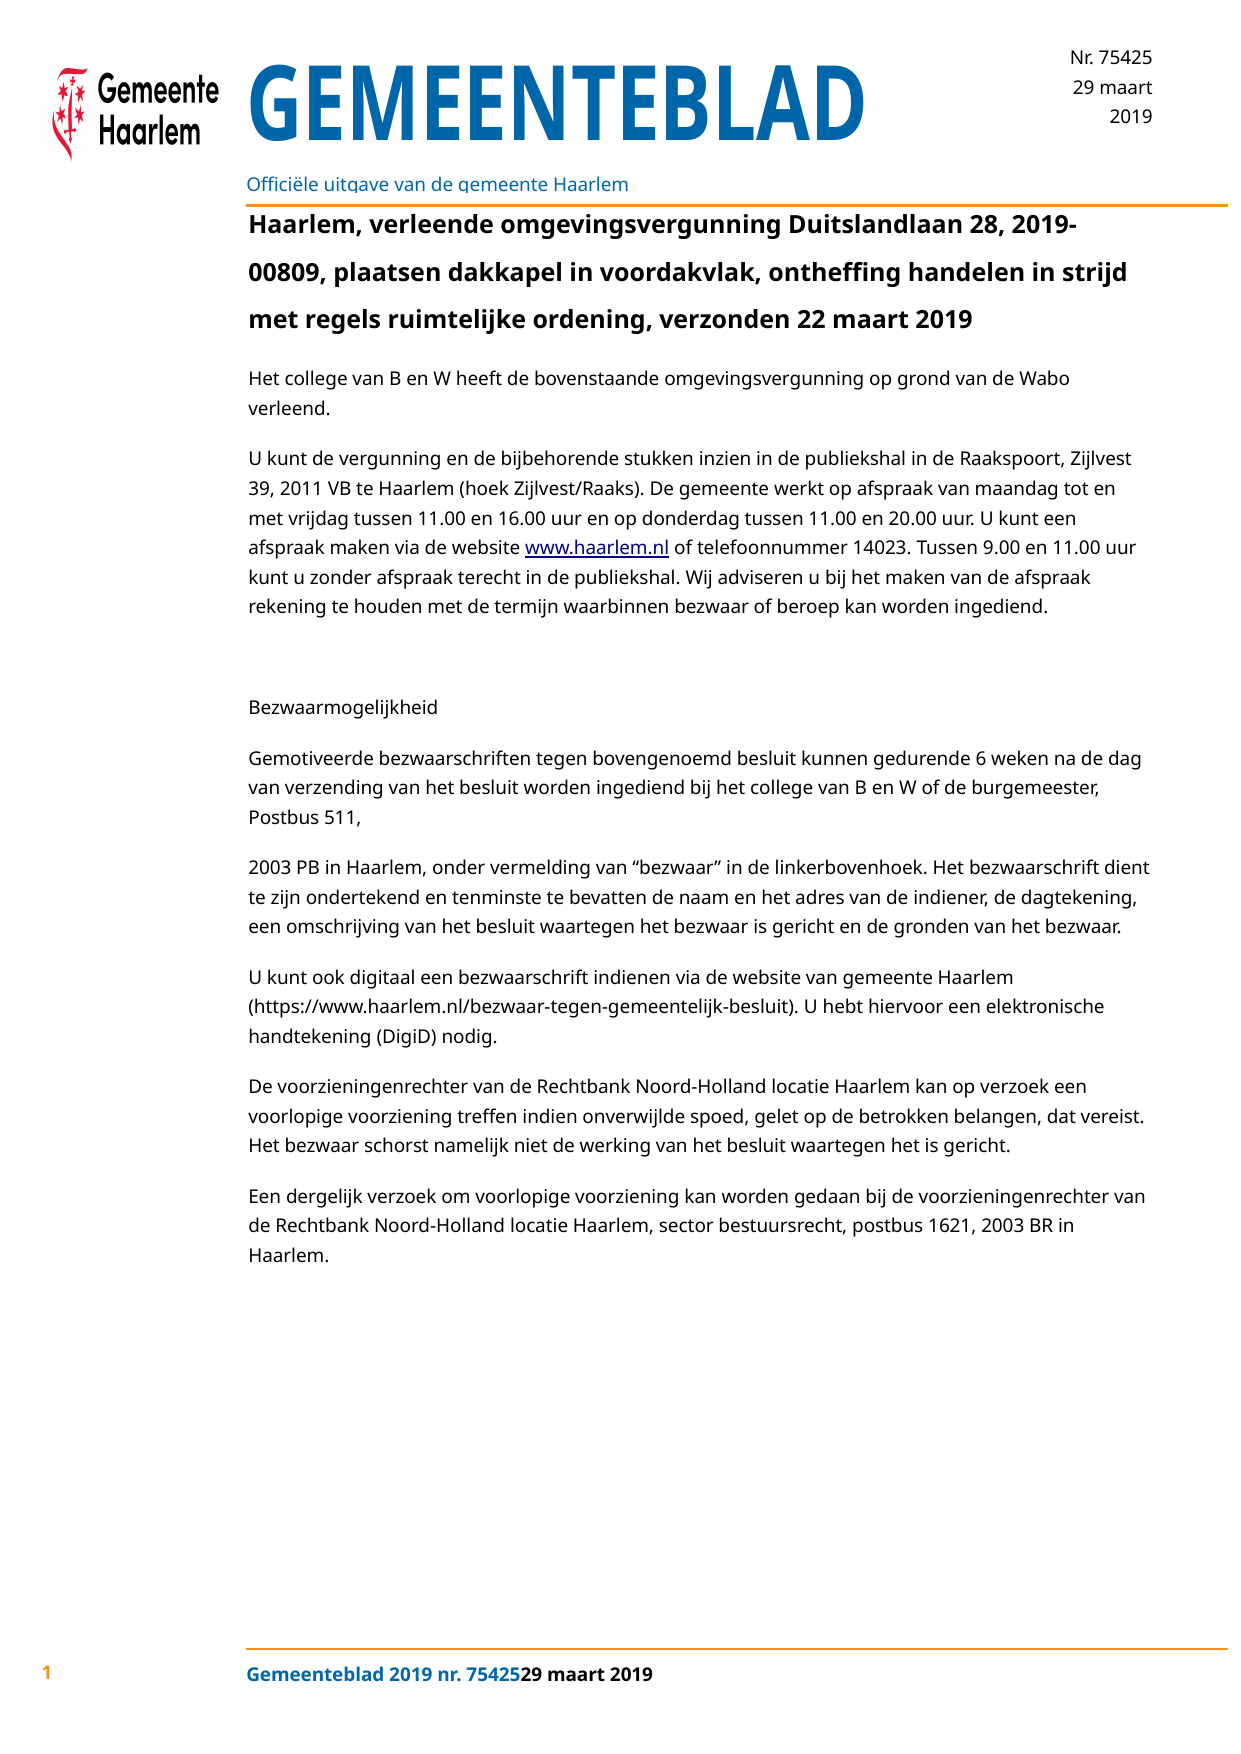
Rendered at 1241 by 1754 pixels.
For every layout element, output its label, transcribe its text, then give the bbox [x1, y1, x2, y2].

text Bezwaarmogelijkheid [248, 694, 1152, 720]
text De voorzieningenrechter van de Rechtbank Noord-Holland locatie Haarlem kan op verzoek een voorlopige voorziening treffen indien onverwijlde spoed, gelet op de betrokken belangen, dat vereist. Het bezwaar schorst namelijk niet de werking van het besluit waartegen het is gericht. [248, 1073, 1152, 1158]
text Het college van B en W heeft de bovenstaande omgevingsvergunning op grond van de Wabo verleend. [248, 366, 1152, 421]
text 2003 PB in Haarlem, onder vermelding van “bezwaar” in de linkerbovenhoek. Het bezwaarschrift dient te zijn ondertekend en tenminste te bevatten de naam en het adres van de indiener, de dagtekening, een omschrijving van het besluit waartegen het bezwaar is gericht en de gronden van het bezwaar. [248, 854, 1152, 939]
picture [41, 47, 231, 172]
text Een dergelijk verzoek om voorlopige voorziening kan worden gedaan bij de voorzieningenrechter van de Rechtbank Noord-Holland locatie Haarlem, sector bestuursrecht, postbus 1621, 2003 BR in Haarlem. [248, 1183, 1152, 1268]
text Gemotiveerde bezwaarschriften tegen bovengenoemd besluit kunnen gedurende 6 weken na de dag van verzending van het besluit worden ingediend bij het college van B en W of de burgemeester, Postbus 511, [248, 745, 1152, 829]
text U kunt de vergunning en de bijbehorende stukken inzien in de publiekshal in de Raakspoort, Zijlvest 39, 2011 VB te Haarlem (hoek Zijlvest/Raaks). De gemeente werkt op afspraak van maandag tot en met vrijdag tussen 11.00 en 16.00 uur en op donderdag tussen 11.00 en 20.00 uur. U kunt een afspraak maken via de website www.haarlem.nl of telefoonnummer 14023. Tussen 9.00 en 11.00 uur kunt u zonder afspraak terecht in de publiekshal. Wij adviseren u bij het maken van de afspraak rekening te houden met de termijn waarbinnen bezwaar of beroep kan worden ingediend. [248, 446, 1152, 619]
text U kunt ook digitaal een bezwaarschrift indienen via de website van gemeente Haarlem (https://www.haarlem.nl/bezwaar-tegen-gemeentelijk-besluit). U hebt hiervoor een elektronische handtekening (DigiD) nodig. [248, 964, 1152, 1049]
text Haarlem, verleende omgevingsvergunning Duitslandlaan 28, 2019-00809, plaatsen dakkapel in voordakvlak, ontheffing handelen in strijd met regels ruimtelijke ordening, verzonden 22 maart 2019 [248, 207, 1152, 336]
